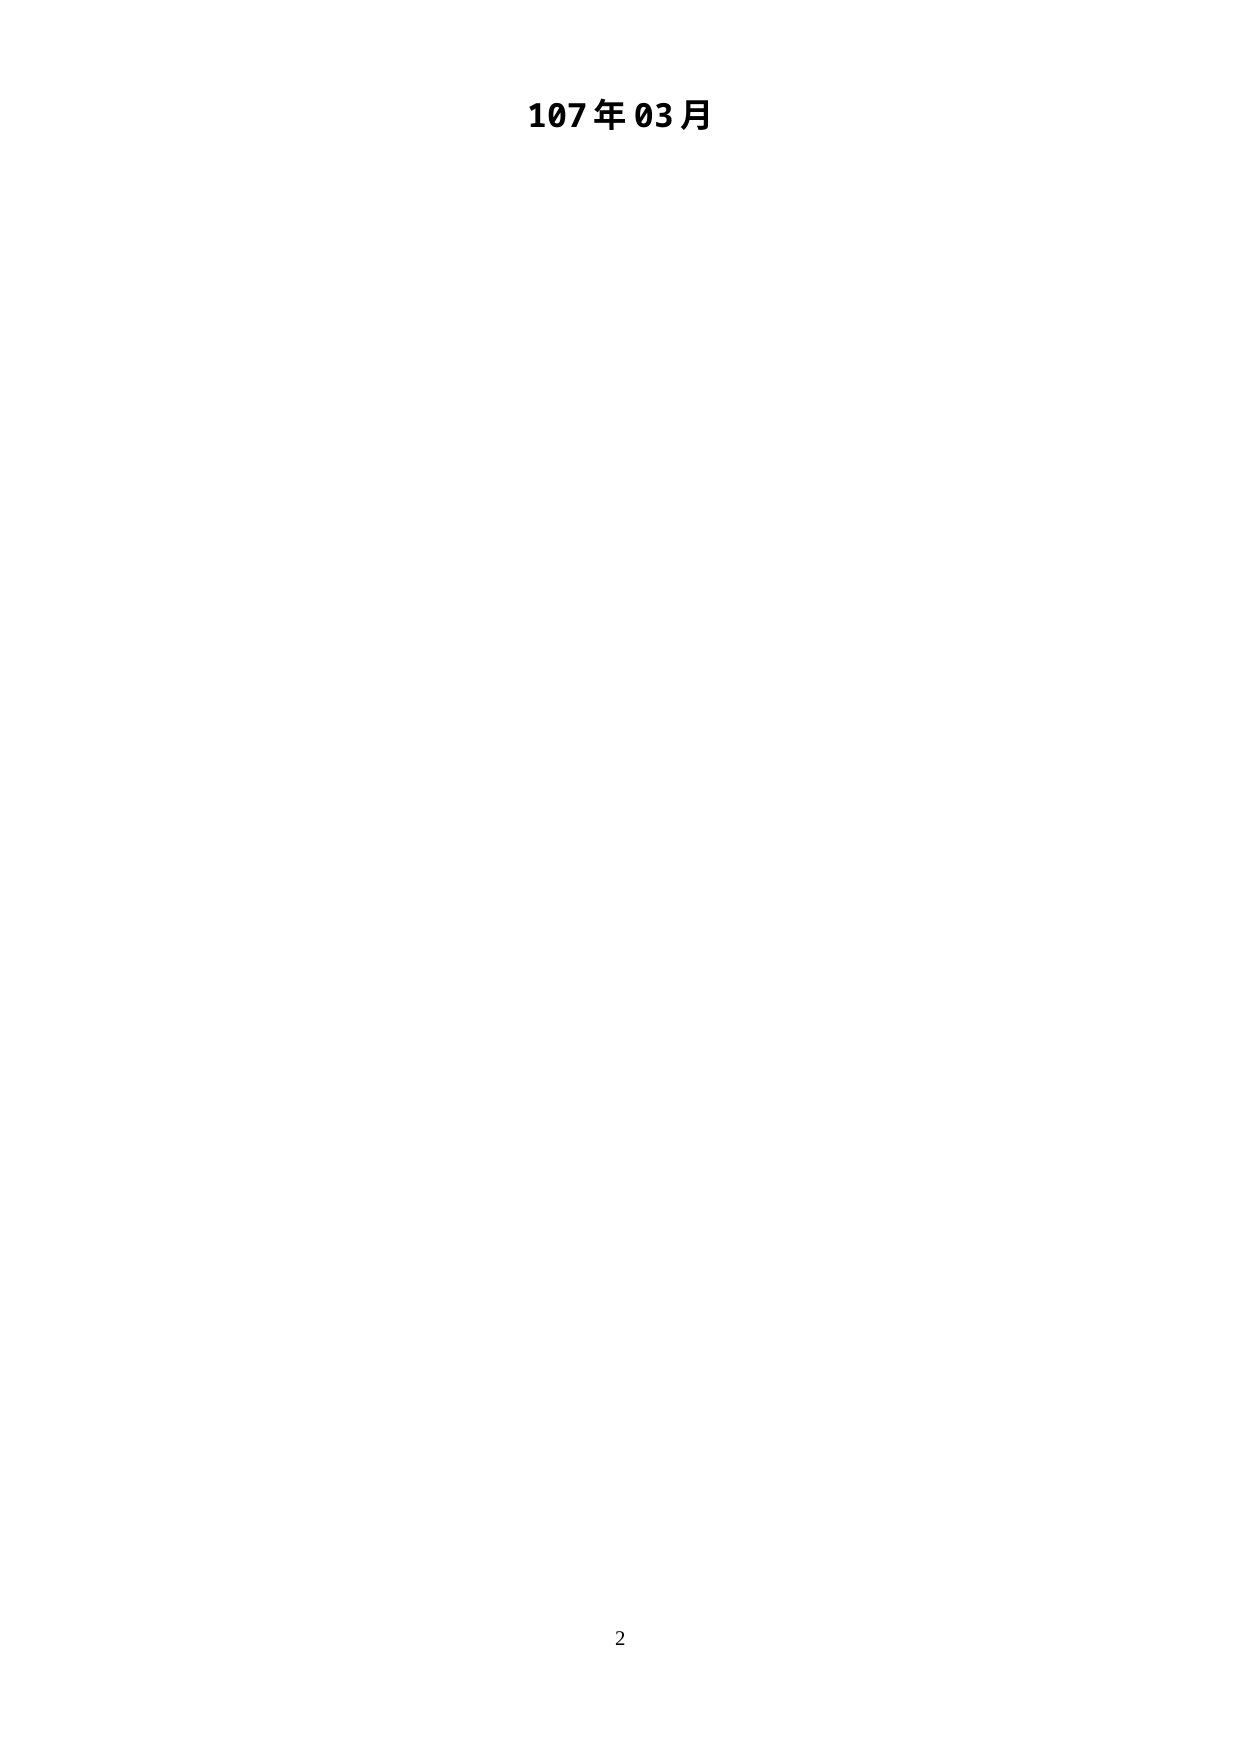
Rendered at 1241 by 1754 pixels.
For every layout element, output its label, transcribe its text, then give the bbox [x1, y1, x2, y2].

text 107年03月 [118, 89, 1122, 137]
